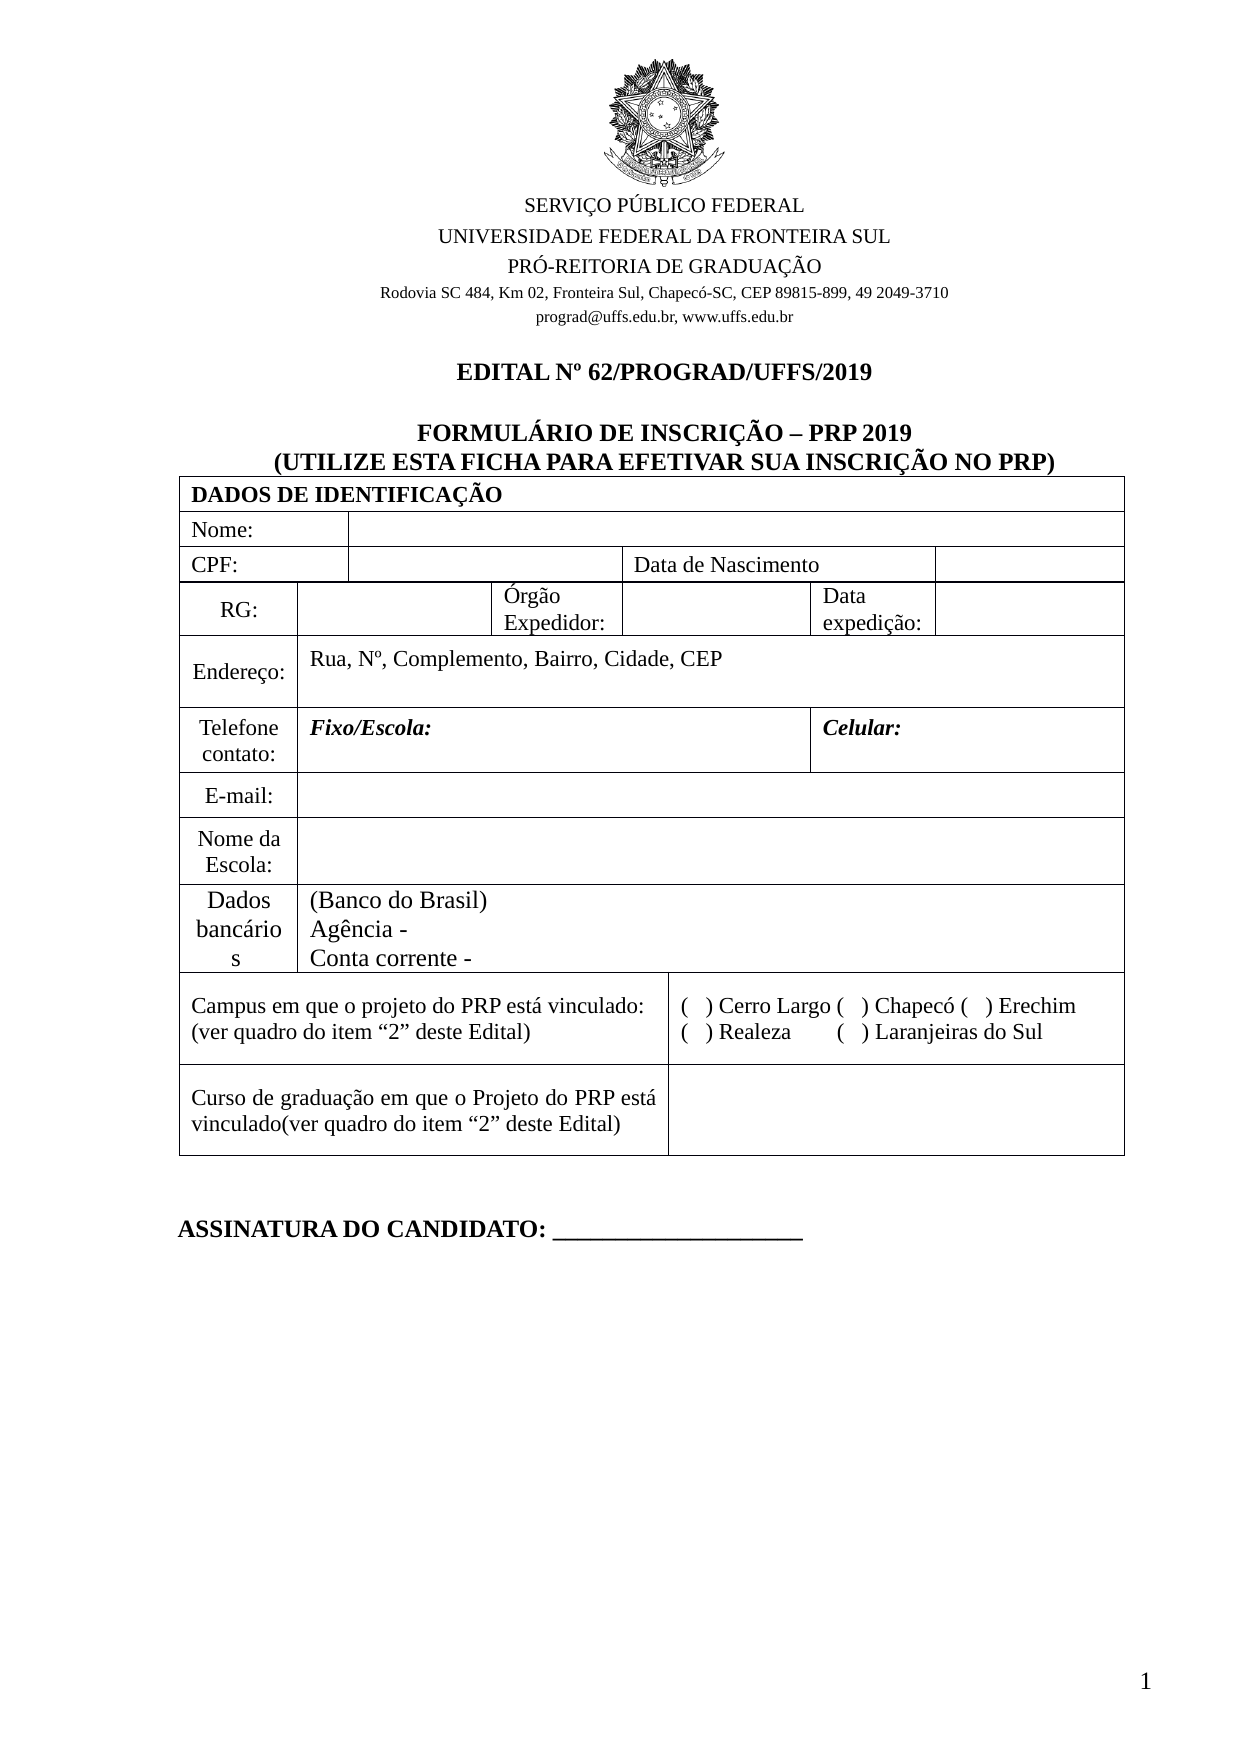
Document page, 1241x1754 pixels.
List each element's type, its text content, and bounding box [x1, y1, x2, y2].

table_cell (Banco do Brasil) Agência - Conta corrente - [298, 885, 1124, 972]
table_cell [936, 583, 1124, 635]
table_cell [298, 583, 491, 635]
table_cell E-mail: [180, 773, 297, 817]
table_cell Órgão Expedidor: [492, 583, 622, 635]
table_cell [623, 583, 810, 635]
table_cell [349, 547, 622, 581]
table_cell Celular: [811, 708, 1124, 772]
table_cell Curso de graduação em que o Projeto do PRP está vinculado(ver quadro do item “2” deste Edital) [180, 1065, 668, 1155]
table_cell Telefone contato: [180, 708, 297, 772]
table_cell [349, 512, 1124, 546]
table_cell [298, 773, 1124, 817]
table_cell Fixo/Escola: [298, 708, 810, 772]
table_cell [669, 1065, 1124, 1155]
table_header DADOS DE IDENTIFICAÇÃO [180, 477, 1124, 511]
table_cell Nome: [180, 512, 348, 546]
table_cell Data expedição: [811, 583, 935, 635]
table_cell Data de Nascimento [623, 547, 935, 581]
text EDITAL Nº 62/PROGRAD/UFFS/2019 [177, 357, 1152, 385]
text ASSINATURA DO CANDIDATO: ____________________ [177, 1214, 1152, 1243]
table_cell RG: [180, 583, 297, 635]
table_cell Rua, Nº, Complemento, Bairro, Cidade, CEP [298, 636, 1124, 707]
table_cell Dados bancários [180, 885, 297, 972]
table_cell CPF: [180, 547, 348, 581]
table_cell Nome da Escola: [180, 818, 297, 884]
text FORMULÁRIO DE INSCRIÇÃO – PRP 2019 [177, 418, 1152, 447]
table_cell Endereço: [180, 636, 297, 707]
table_cell ( ) Cerro Largo ( ) Chapecó ( ) Erechim ( ) Realeza ( ) Laranjeiras do Sul [669, 973, 1124, 1063]
table_cell [298, 818, 1124, 884]
table_cell [936, 547, 1124, 581]
table_cell Campus em que o projeto do PRP está vinculado: (ver quadro do item “2” deste Edital) [180, 973, 668, 1063]
text (UTILIZE ESTA FICHA PARA EFETIVAR SUA INSCRIÇÃO NO PRP) [177, 447, 1152, 476]
